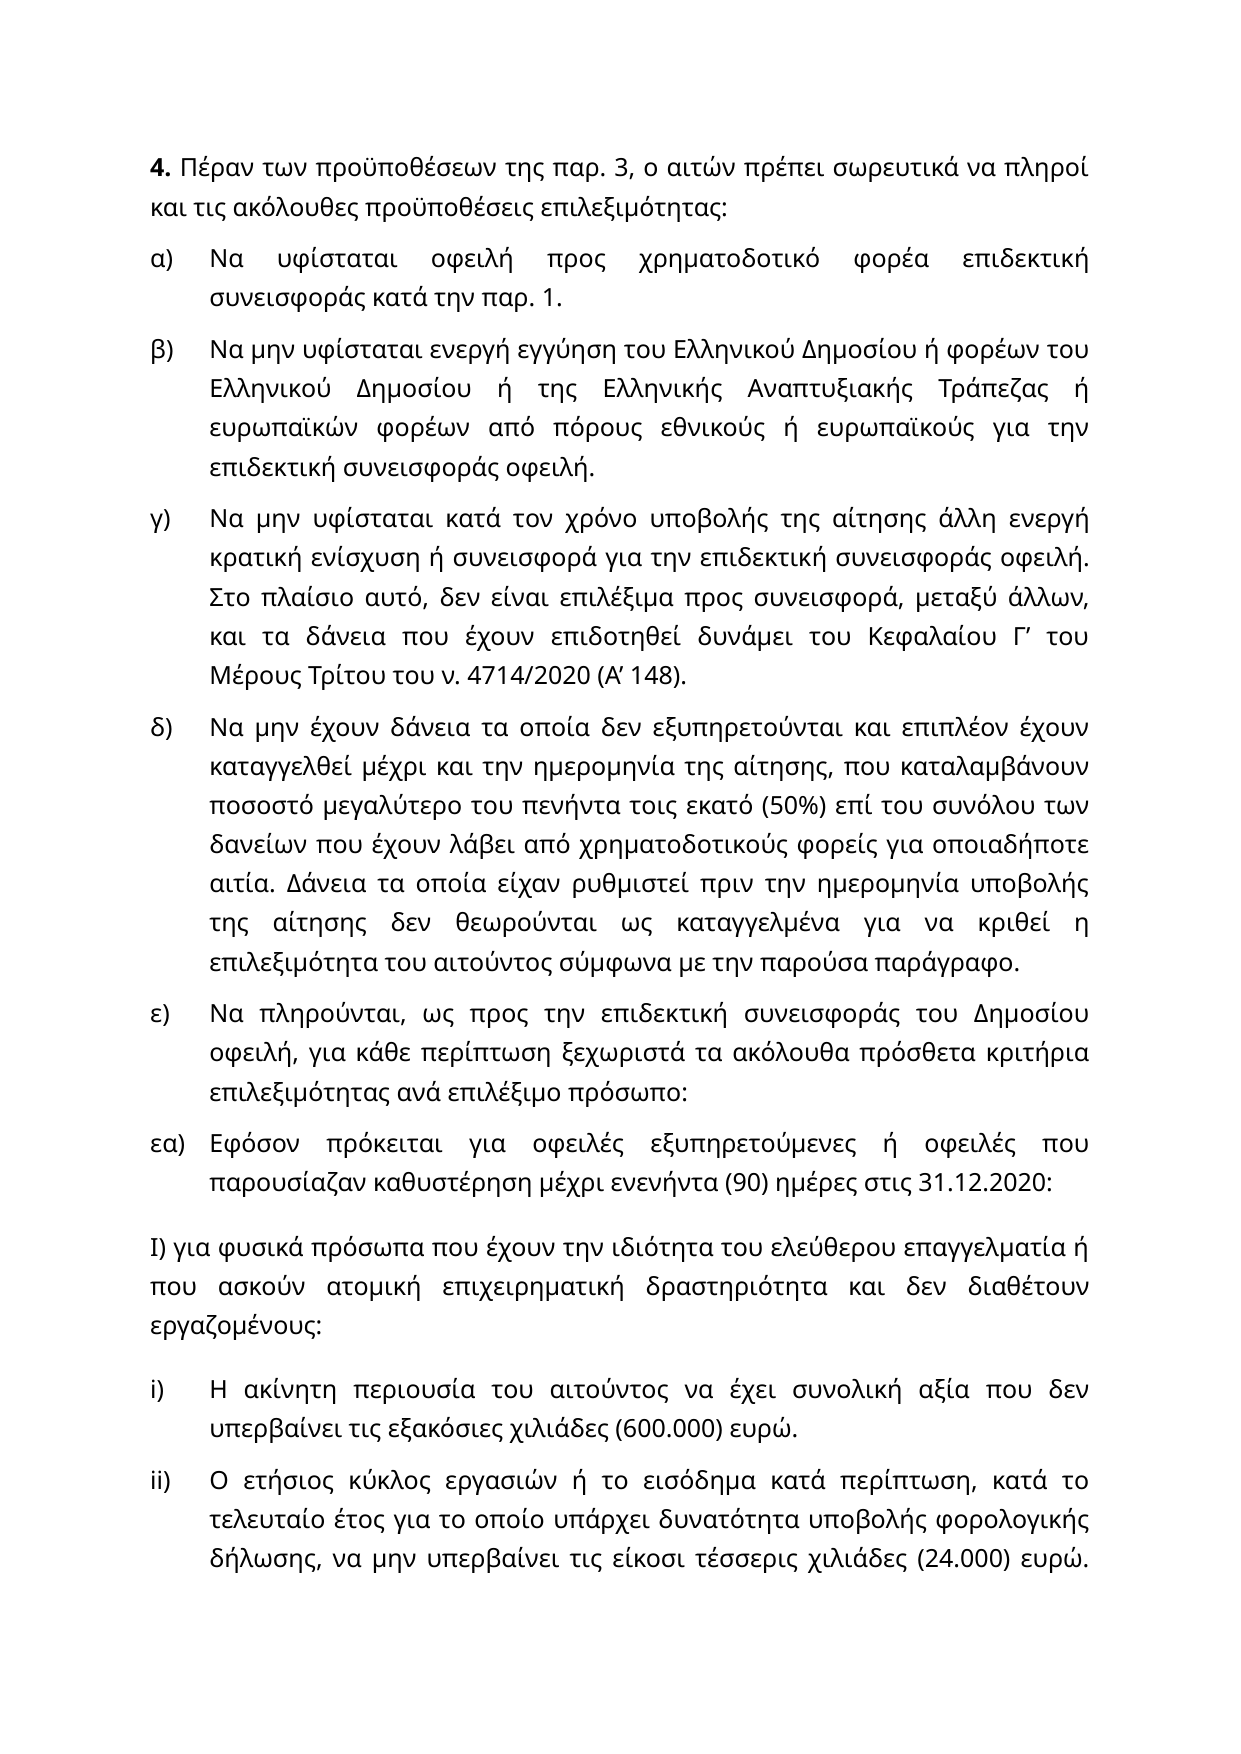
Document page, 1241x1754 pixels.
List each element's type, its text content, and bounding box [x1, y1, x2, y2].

text 4. Πέραν των προϋποθέσεων της παρ. 3, ο αιτών πρέπει σωρευτικά να πληροί και τις ακόλουθες προϋποθέσεις επιλεξιμότητας: [150, 150, 1090, 223]
list i) Η ακίνητη περιουσία του αιτούντος να έχει συνολική αξία που δεν υπερβαίνει τις εξακόσιες χιλιάδες (600.000) ευρώ. [150, 1372, 1090, 1445]
list ε) Να πληρούνται, ως προς την επιδεκτική συνεισφοράς του Δημοσίου οφειλή, για κάθε περίπτωση ξεχωριστά τα ακόλουθα πρόσθετα κριτήρια επιλεξιμότητας ανά επιλέξιμο πρόσωπο: [150, 996, 1090, 1108]
list ii) Ο ετήσιος κύκλος εργασιών ή το εισόδημα κατά περίπτωση, κατά το τελευταίο έτος για το οποίο υπάρχει δυνατότητα υποβολής φορολογικής δήλωσης, να μην υπερβαίνει τις είκοσι τέσσερις χιλιάδες (24.000) ευρώ. [150, 1462, 1090, 1575]
list β) Να μην υφίσταται ενεργή εγγύηση του Ελληνικού Δημοσίου ή φορέων του Ελληνικού Δημοσίου ή της Ελληνικής Αναπτυξιακής Τράπεζας ή ευρωπαϊκών φορέων από πόρους εθνικούς ή ευρωπαϊκούς για την επιδεκτική συνεισφοράς οφειλή. [150, 332, 1090, 483]
list γ) Να μην υφίσταται κατά τον χρόνο υποβολής της αίτησης άλλη ενεργή κρατική ενίσχυση ή συνεισφορά για την επιδεκτική συνεισφοράς οφειλή. Στο πλαίσιο αυτό, δεν είναι επιλέξιμα προς συνεισφορά, μεταξύ άλλων, και τα δάνεια που έχουν επιδοτηθεί δυνάμει του Κεφαλαίου Γ’ του Μέρους Τρίτου του ν. 4714/2020 (Α’ 148). [150, 501, 1090, 692]
list εα) Εφόσον πρόκειται για οφειλές εξυπηρετούμενες ή οφειλές που παρουσίαζαν καθυστέρηση μέχρι ενενήντα (90) ημέρες στις 31.12.2020: [150, 1126, 1090, 1199]
list α) Να υφίσταται οφειλή προς χρηματοδοτικό φορέα επιδεκτική συνεισφοράς κατά την παρ. 1. [150, 241, 1090, 314]
text Ι) για φυσικά πρόσωπα που έχουν την ιδιότητα του ελεύθερου επαγγελματία ή που ασκούν ατομική επιχειρηματική δραστηριότητα και δεν διαθέτουν εργαζομένους: [150, 1229, 1090, 1342]
list δ) Να μην έχουν δάνεια τα οποία δεν εξυπηρετούνται και επιπλέον έχουν καταγγελθεί μέχρι και την ημερομηνία της αίτησης, που καταλαμβάνουν ποσοστό μεγαλύτερο του πενήντα τοις εκατό (50%) επί του συνόλου των δανείων που έχουν λάβει από χρηματοδοτικούς φορείς για οποιαδήποτε αιτία. Δάνεια τα οποία είχαν ρυθμιστεί πριν την ημερομηνία υποβολής της αίτησης δεν θεωρούνται ως καταγγελμένα για να κριθεί η επιλεξιμότητα του αιτούντος σύμφωνα με την παρούσα παράγραφο. [150, 709, 1090, 978]
